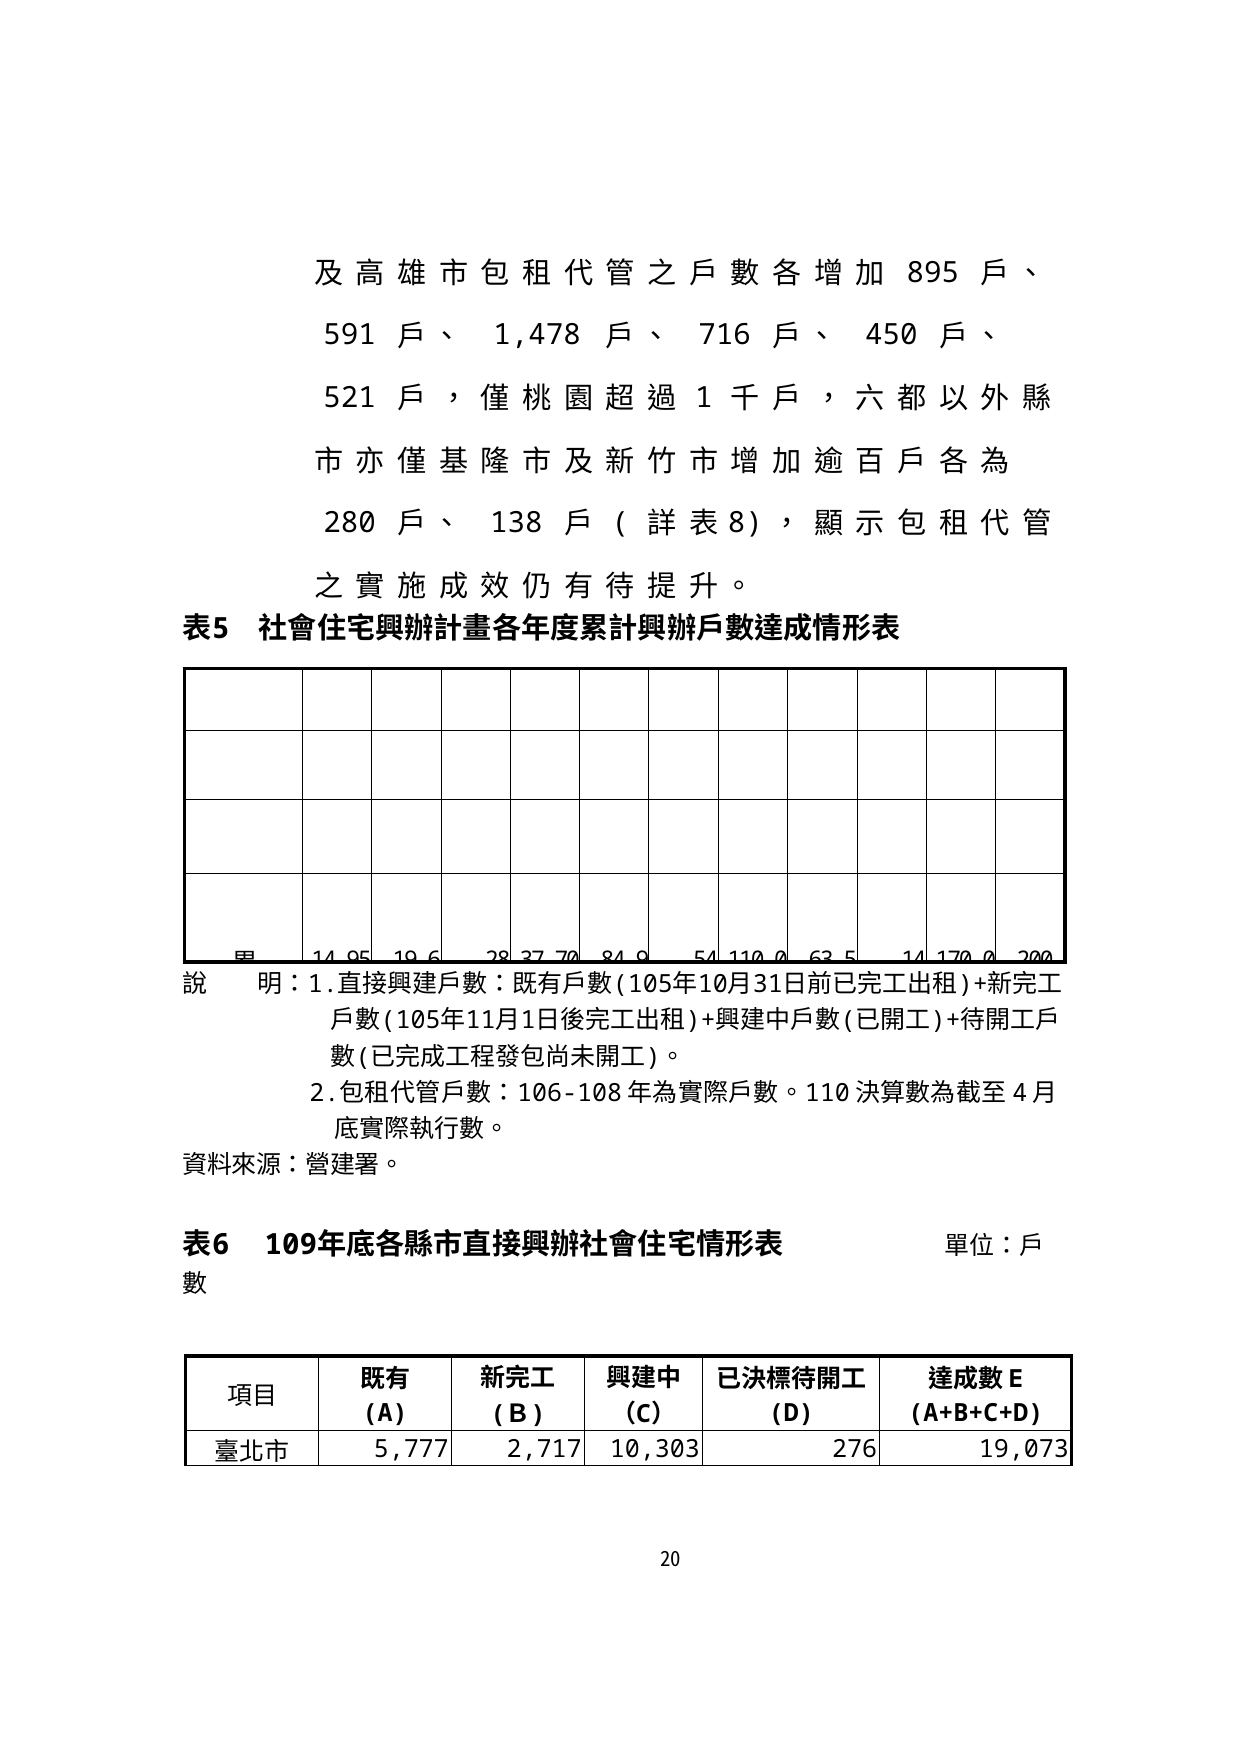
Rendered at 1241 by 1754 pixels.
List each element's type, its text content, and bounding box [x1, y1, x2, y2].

table_header 109 預算 [580, 670, 648, 730]
table_cell 2,717 [452, 1431, 584, 1465]
table_header 既有 (A) [319, 1358, 451, 1430]
table_cell 19,073 [880, 1431, 1070, 1465]
table_cell 120,000 [996, 731, 1063, 799]
table_cell 50,000 [719, 800, 787, 873]
table_cell 19,631 [372, 731, 441, 799]
table_cell 45,242 [788, 731, 857, 799]
table_cell 14,950 [303, 731, 371, 799]
text 2.包租代管戶數：106-108年為實際戶數。110決算數為截至4月底實際執行數。 [309, 1072, 1058, 1145]
table_header 興建中 （C） [585, 1358, 702, 1430]
table_cell 臺北市 [187, 1431, 318, 1465]
table_cell 80,000 [996, 800, 1063, 873]
table_cell 3,014 [442, 800, 510, 873]
table_header 110 決算 [788, 670, 857, 730]
table_cell 37,705 [511, 874, 579, 960]
table_cell 276 [703, 1431, 879, 1465]
table_header 項目 [187, 1358, 318, 1430]
table_cell 直接興建戶數（A） [186, 731, 302, 799]
table_cell 25,424 [442, 731, 510, 799]
table_header 111 預算 [858, 670, 926, 730]
table_cell 累計興辦戶數C=A+B [186, 874, 302, 960]
table_header 達成數E (A+B+C+D) [880, 1358, 1070, 1430]
table_cell 70,000 [927, 800, 995, 873]
table_cell 13,451 [649, 800, 718, 873]
table_header 109 決算 [649, 670, 718, 730]
text 表6 109年底各縣市直接興辦社會住宅情形表 單位：戶數 [183, 1221, 1065, 1299]
table_cell 19,650 [372, 874, 441, 960]
table_cell 84,994 [580, 874, 648, 960]
table_cell 40,708 [649, 731, 718, 799]
table_cell 28,438 [442, 874, 510, 960]
table_header 108 決算 [511, 670, 579, 730]
table_cell 10,303 [585, 1431, 702, 1465]
table_cell 54,159 [649, 874, 718, 960]
table_header 106 決算 [372, 670, 441, 730]
text 2.包租代管之社會住宅：包租代管原設定109年達成4萬戶，其後每年增加1萬戶，至113年達成8萬戶之目標，惟109年底之戶數僅1萬3,451戶，至110年6月底僅增至1萬8,727戶，距離110年底達成5萬戶目標，仍有甚大差距(詳表5)。109年底至110年6月底，六都之新北市、臺北市、桃園市、臺中市、臺南市及高雄市包租代管之戶數各增加895戶、591戶、1,478戶、716戶、450戶、521戶，僅桃園超過1千戶，六都以外縣市亦僅基隆市及新竹市增加逾百戶各為280戶、138戶(詳表8)，顯示包租代管之實施成效仍有待提升。 [271, 229, 1058, 604]
table_cell 60,000 [719, 731, 787, 799]
table_cell 110,000 [719, 874, 787, 960]
table_cell 5,753 [511, 800, 579, 873]
table_cell 14,950 [303, 874, 371, 960]
table_header 110 預算 [719, 670, 787, 730]
text 說 明：1.直接興建戶數：既有戶數(105年10月31日前已完工出租)+新完工戶數(105年11月1日後完工出租)+興建中戶數(已開工)+待開工戶數(已完成工程發包尚未開工)。 [183, 964, 1065, 1072]
table_header 年度 [186, 670, 302, 730]
table_cell 63,514 [788, 874, 857, 960]
table_cell 包租代管戶數（B） [186, 800, 302, 873]
table_header 新完工 (Ｂ) [452, 1358, 584, 1430]
table_header 已決標待開工 (D) [703, 1358, 879, 1430]
table_cell 200,000 [996, 874, 1063, 960]
table_header 105 決算 [303, 670, 371, 730]
table_cell 31,952 [511, 731, 579, 799]
table_cell 44,994 [580, 731, 648, 799]
table_cell 100,000 [927, 731, 995, 799]
table_cell 170,000 [927, 874, 995, 960]
table_cell 60,000 [858, 800, 926, 873]
table_cell 40,000 [580, 800, 648, 873]
table_cell 140,000 [858, 874, 926, 960]
table_header 112 預算 [927, 670, 995, 730]
table_cell 0 [303, 800, 371, 873]
table_cell 19 [372, 800, 441, 873]
table_cell 5,777 [319, 1431, 451, 1465]
table_header 113 預算 [996, 670, 1063, 730]
text 資料來源：營建署。 [183, 1145, 1065, 1181]
table_cell 80,000 [858, 731, 926, 799]
table_header 107 決算 [442, 670, 510, 730]
table_cell 18,727 [788, 800, 857, 873]
text 表5 社會住宅興辦計畫各年度累計興辦戶數達成情形表 [183, 604, 1065, 647]
